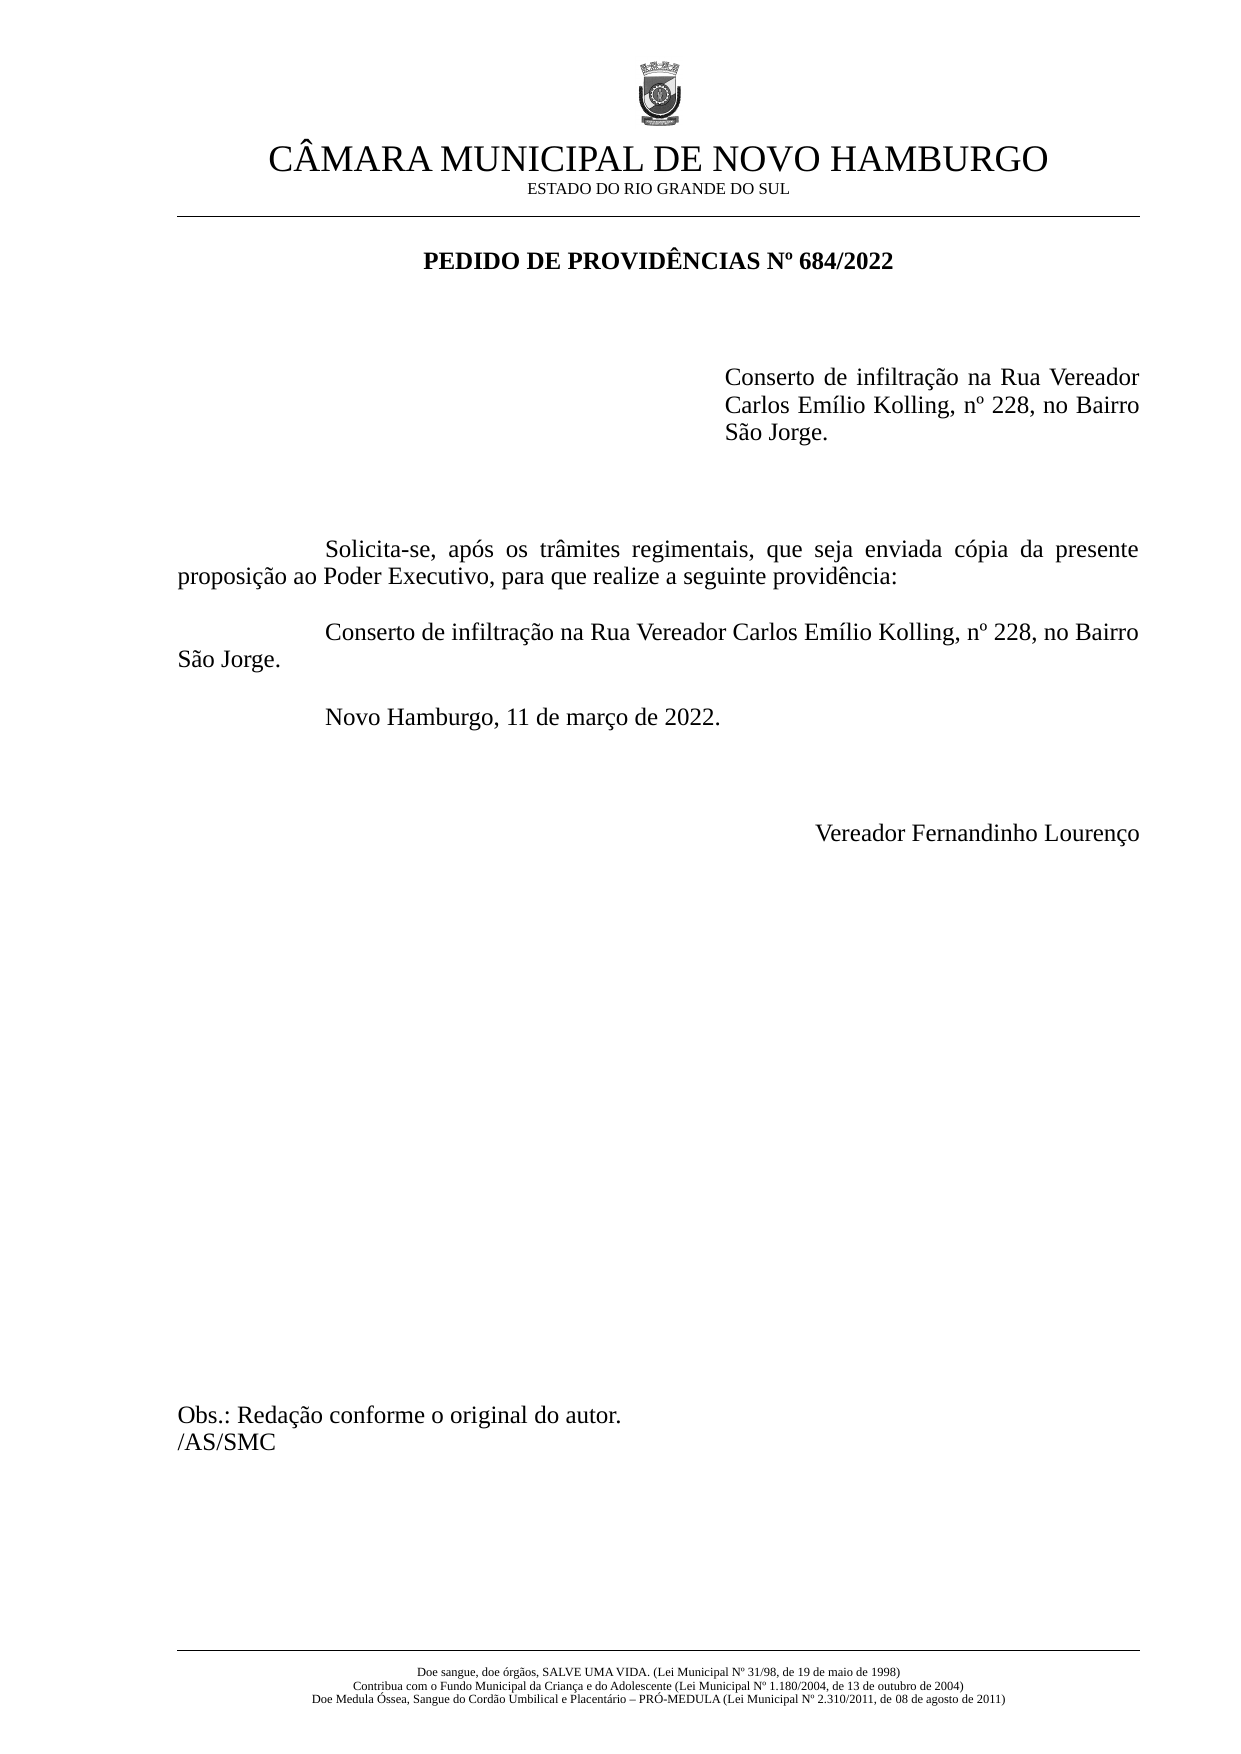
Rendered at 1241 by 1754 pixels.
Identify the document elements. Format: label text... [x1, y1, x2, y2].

list Conserto de infiltração na Rua Vereador Carlos Emílio Kolling, nº 228, no Bairro São Jorge. [177, 618, 1140, 673]
text Vereador Fernandinho Lourenço [649, 819, 1140, 847]
text /AS/SMC [177, 1428, 1140, 1456]
list Conserto de infiltração na Rua Vereador Carlos Emílio Kolling, nº 228, no Bairro São Jorge. [687, 363, 1140, 446]
text Novo Hamburgo, 11 de março de 2022. [177, 703, 1140, 730]
text PEDIDO DE PROVIDÊNCIAS Nº 684/2022 [177, 247, 1140, 274]
text Solicita-se, após os trâmites regimentais, que seja enviada cópia da presente proposição ao Poder Executivo, para que realize a seguinte providência: [177, 535, 1140, 590]
text Obs.: Redação conforme o original do autor. [177, 1401, 1140, 1428]
